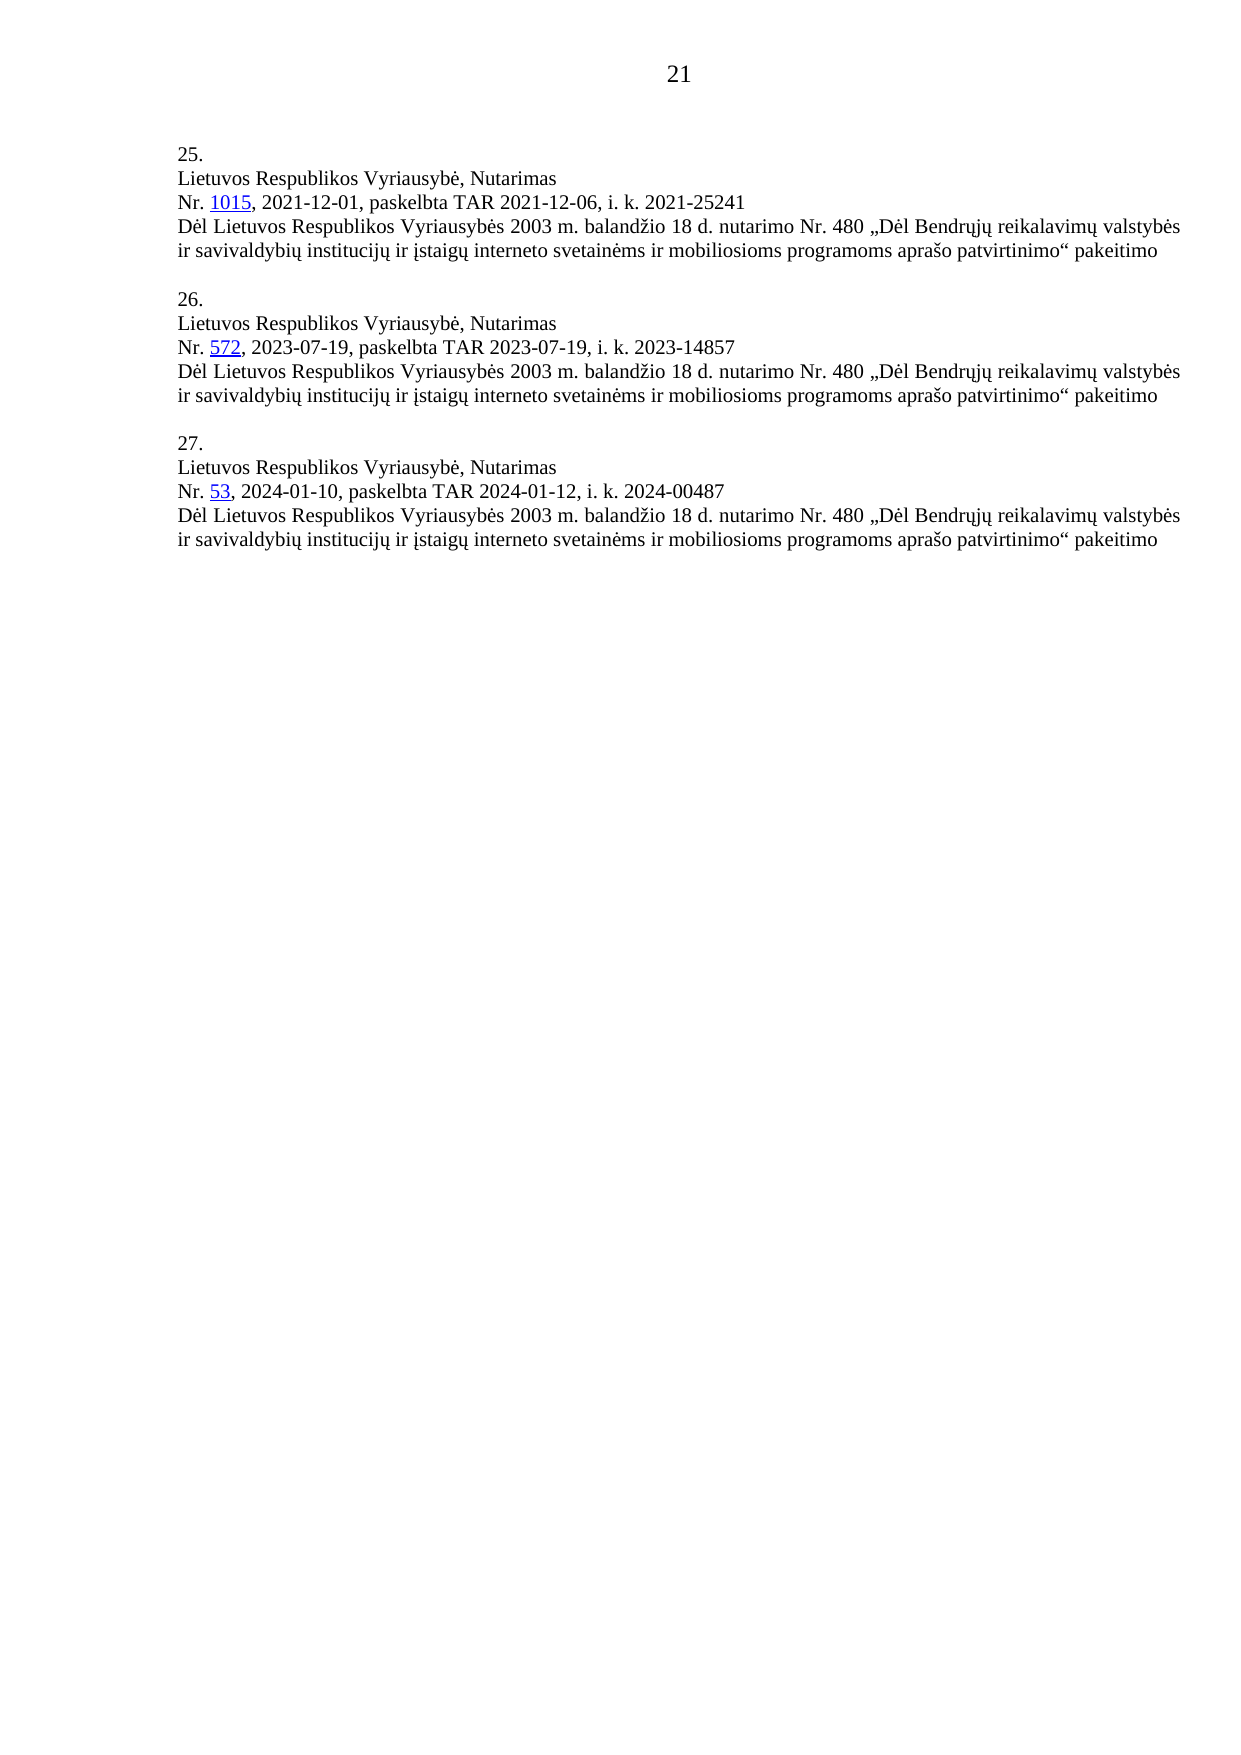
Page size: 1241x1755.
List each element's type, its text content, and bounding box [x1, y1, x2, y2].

text Dėl Lietuvos Respublikos Vyriausybės 2003 m. balandžio 18 d. nutarimo Nr. 480 „Dėl Bendrųjų reikalavimų valstybės ir savivaldybių institucijų ir įstaigų interneto svetainėms ir mobiliosioms programoms aprašo patvirtinimo“ pakeitimo [177, 359, 1181, 407]
text 27. [177, 431, 1181, 455]
text Dėl Lietuvos Respublikos Vyriausybės 2003 m. balandžio 18 d. nutarimo Nr. 480 „Dėl Bendrųjų reikalavimų valstybės ir savivaldybių institucijų ir įstaigų interneto svetainėms ir mobiliosioms programoms aprašo patvirtinimo“ pakeitimo [177, 503, 1181, 551]
text Lietuvos Respublikos Vyriausybė, Nutarimas [177, 455, 1181, 479]
text Nr. 572, 2023-07-19, paskelbta TAR 2023-07-19, i. k. 2023-14857 [177, 335, 1181, 359]
text Lietuvos Respublikos Vyriausybė, Nutarimas [177, 166, 1181, 190]
text 26. [177, 287, 1181, 311]
text Lietuvos Respublikos Vyriausybė, Nutarimas [177, 311, 1181, 335]
text Dėl Lietuvos Respublikos Vyriausybės 2003 m. balandžio 18 d. nutarimo Nr. 480 „Dėl Bendrųjų reikalavimų valstybės ir savivaldybių institucijų ir įstaigų interneto svetainėms ir mobiliosioms programoms aprašo patvirtinimo“ pakeitimo [177, 214, 1181, 262]
text Nr. 1015, 2021-12-01, paskelbta TAR 2021-12-06, i. k. 2021-25241 [177, 190, 1181, 214]
text 25. [177, 142, 1181, 166]
text Nr. 53, 2024-01-10, paskelbta TAR 2024-01-12, i. k. 2024-00487 [177, 479, 1181, 503]
